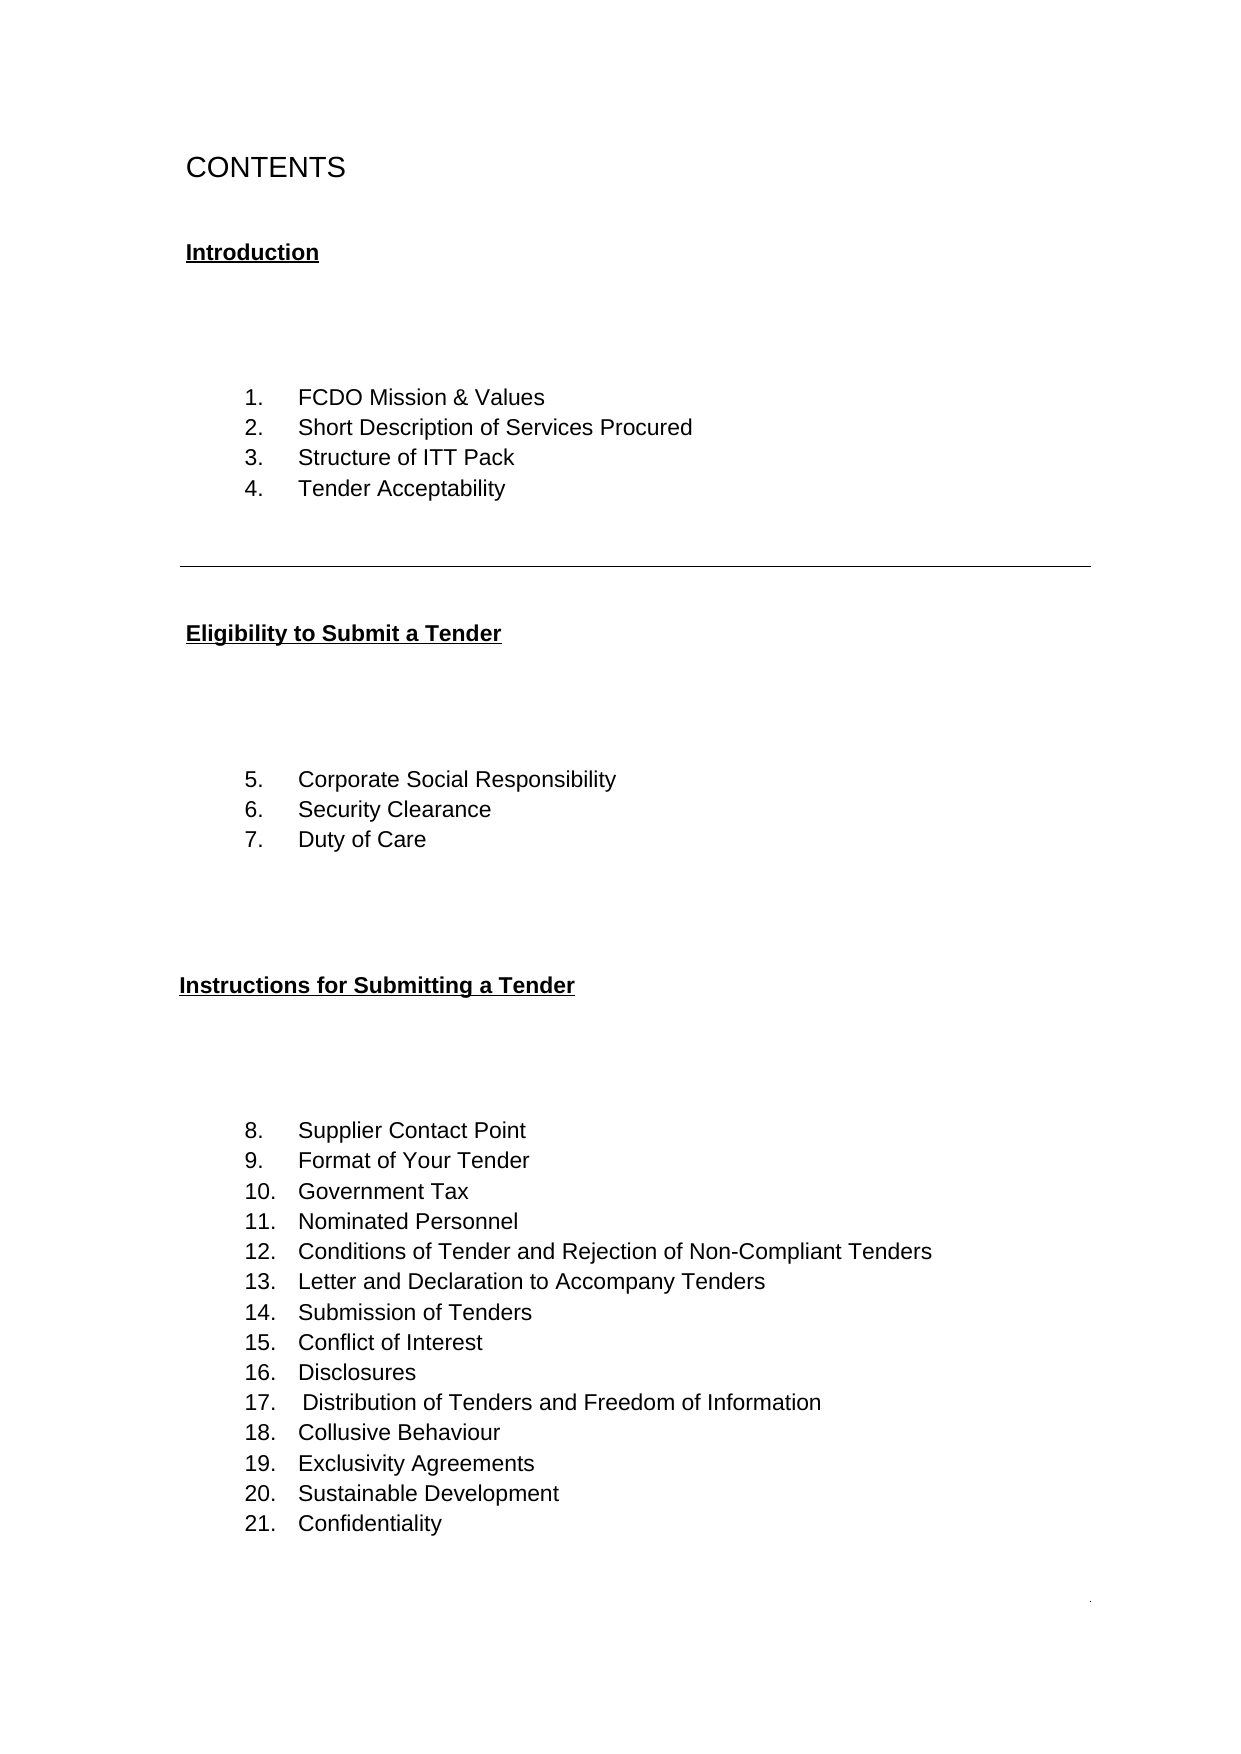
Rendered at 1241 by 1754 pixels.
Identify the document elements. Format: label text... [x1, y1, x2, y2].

list Short Description of Services Procured [180, 349, 1090, 379]
list Tender Acceptability [180, 409, 1090, 565]
text CONTENTS [179, 150, 1091, 183]
list Security Clearance [180, 731, 1090, 761]
list Conditions of Tender and Rejection of Non-Compliant Tenders [180, 1173, 1090, 1203]
list FCDO Mission & Values [180, 320, 1090, 349]
list Letter and Declaration to Accompany Tenders [180, 1203, 1090, 1233]
list Disclosures [180, 1294, 1090, 1324]
list Format of Your Tender [180, 1082, 1090, 1112]
list Government Tax [180, 1112, 1090, 1143]
list Duty of Care [180, 761, 1090, 917]
list Nominated Personnel [180, 1143, 1090, 1173]
list Collusive Behaviour [180, 1354, 1090, 1384]
list Supplier Contact Point [180, 1053, 1090, 1082]
text Eligibility to Submit a Tender [179, 620, 1091, 647]
list Sustainable Development [180, 1414, 1090, 1445]
list Exclusivity Agreements [180, 1384, 1090, 1414]
text Introduction [179, 238, 1091, 265]
list Submission of Tenders [180, 1233, 1090, 1263]
list Distribution of Tenders and Freedom of Information [180, 1324, 1090, 1354]
list Structure of ITT Pack [180, 379, 1090, 409]
text Instructions for Submitting a Tender [179, 972, 1091, 998]
list Confidentiality [180, 1445, 1090, 1601]
list Corporate Social Responsibility [180, 702, 1090, 731]
list Conflict of Interest [180, 1263, 1090, 1294]
